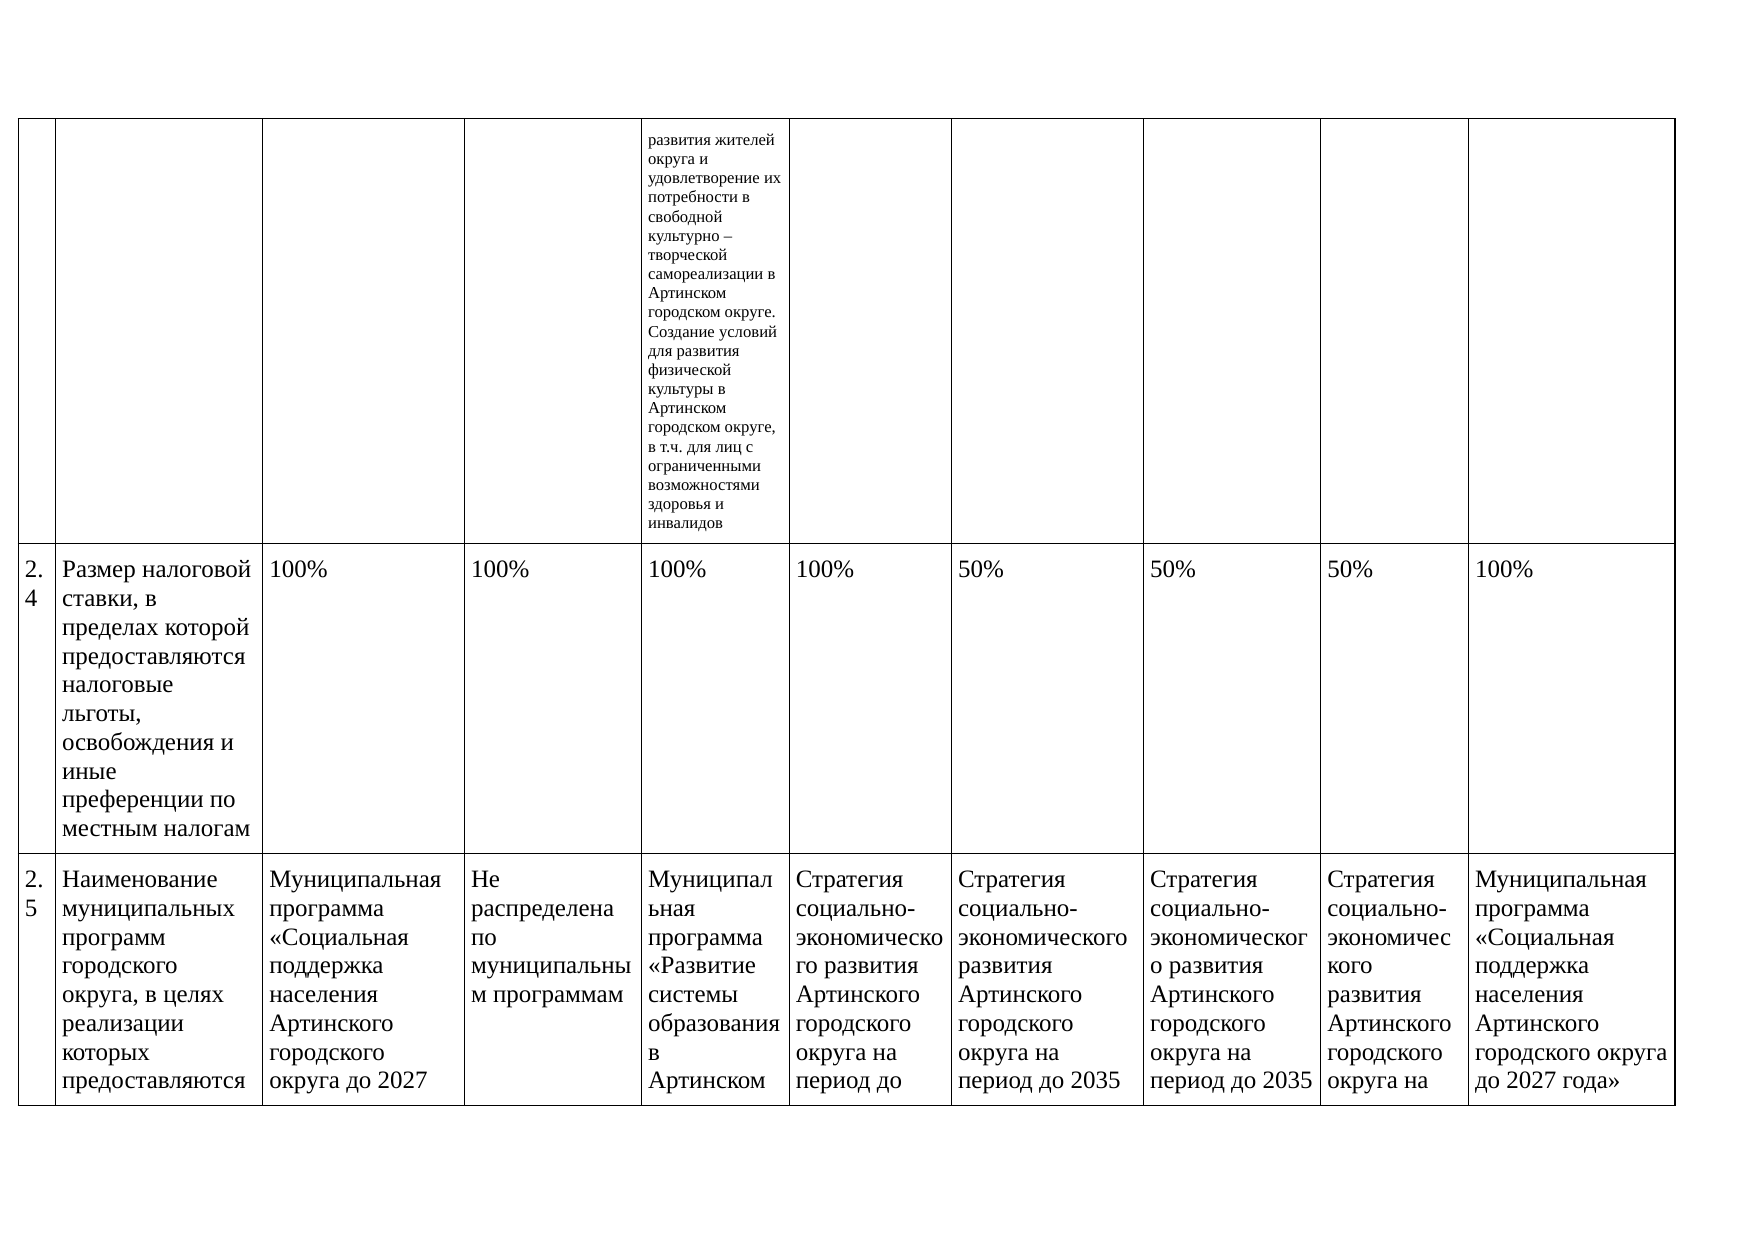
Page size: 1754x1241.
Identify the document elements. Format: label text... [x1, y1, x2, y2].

table_cell 100% [465, 544, 641, 853]
table_cell [56, 119, 262, 543]
table_cell Стратегия социально-экономического развития Артинского городского округа на период до 2035 [1144, 854, 1320, 1105]
table_cell Муниципальная программа «Социальная поддержка населения Артинского городского округа до 2027 [263, 854, 464, 1105]
table_cell 2.5 [19, 854, 55, 1105]
table_cell [465, 119, 641, 543]
table_cell 100% [642, 544, 789, 853]
table_cell 50% [952, 544, 1143, 853]
table_cell 100% [263, 544, 464, 853]
table_cell развития жителей округа и удовлетворение их потребности в свободной культурно – творческой самореализации в Артинском городском округе. Создание условий для развития физической культуры в Артинском городском округе, в т.ч. для лиц с ограниченными возможностями здоровья и инвалидов [642, 119, 789, 543]
table_cell [1469, 119, 1674, 543]
table_cell 50% [1144, 544, 1320, 853]
table_cell Размер налоговой ставки, в пределах которой предоставляются налоговые льготы, освобождения и иные преференции по местным налогам [56, 544, 262, 853]
table_cell [19, 119, 55, 543]
table_cell [263, 119, 464, 543]
table_cell [790, 119, 951, 543]
table_cell [952, 119, 1143, 543]
table_cell Стратегия социально-экономического развития Артинского городского округа на период до 2035 [952, 854, 1143, 1105]
table_cell 100% [1469, 544, 1674, 853]
table_cell Наименование муниципальных программ городского округа, в целях реализации которых предоставляются [56, 854, 262, 1105]
table_cell 2.4 [19, 544, 55, 853]
table_cell 50% [1321, 544, 1468, 853]
table_cell Стратегия социально-экономического развития Артинского городского округа на период до [790, 854, 951, 1105]
table_cell [1144, 119, 1320, 543]
table_cell Не распределена по муниципальным программам [465, 854, 641, 1105]
table_cell 100% [790, 544, 951, 853]
table_cell Муниципальная программа «Развитие системы образования в Артинском [642, 854, 789, 1105]
table_cell Муниципальная программа «Социальная поддержка населения Артинского городского округа до 2027 года» [1469, 854, 1674, 1105]
table_cell [1321, 119, 1468, 543]
table_cell Стратегия социально-экономического развития Артинского городского округа на [1321, 854, 1468, 1105]
